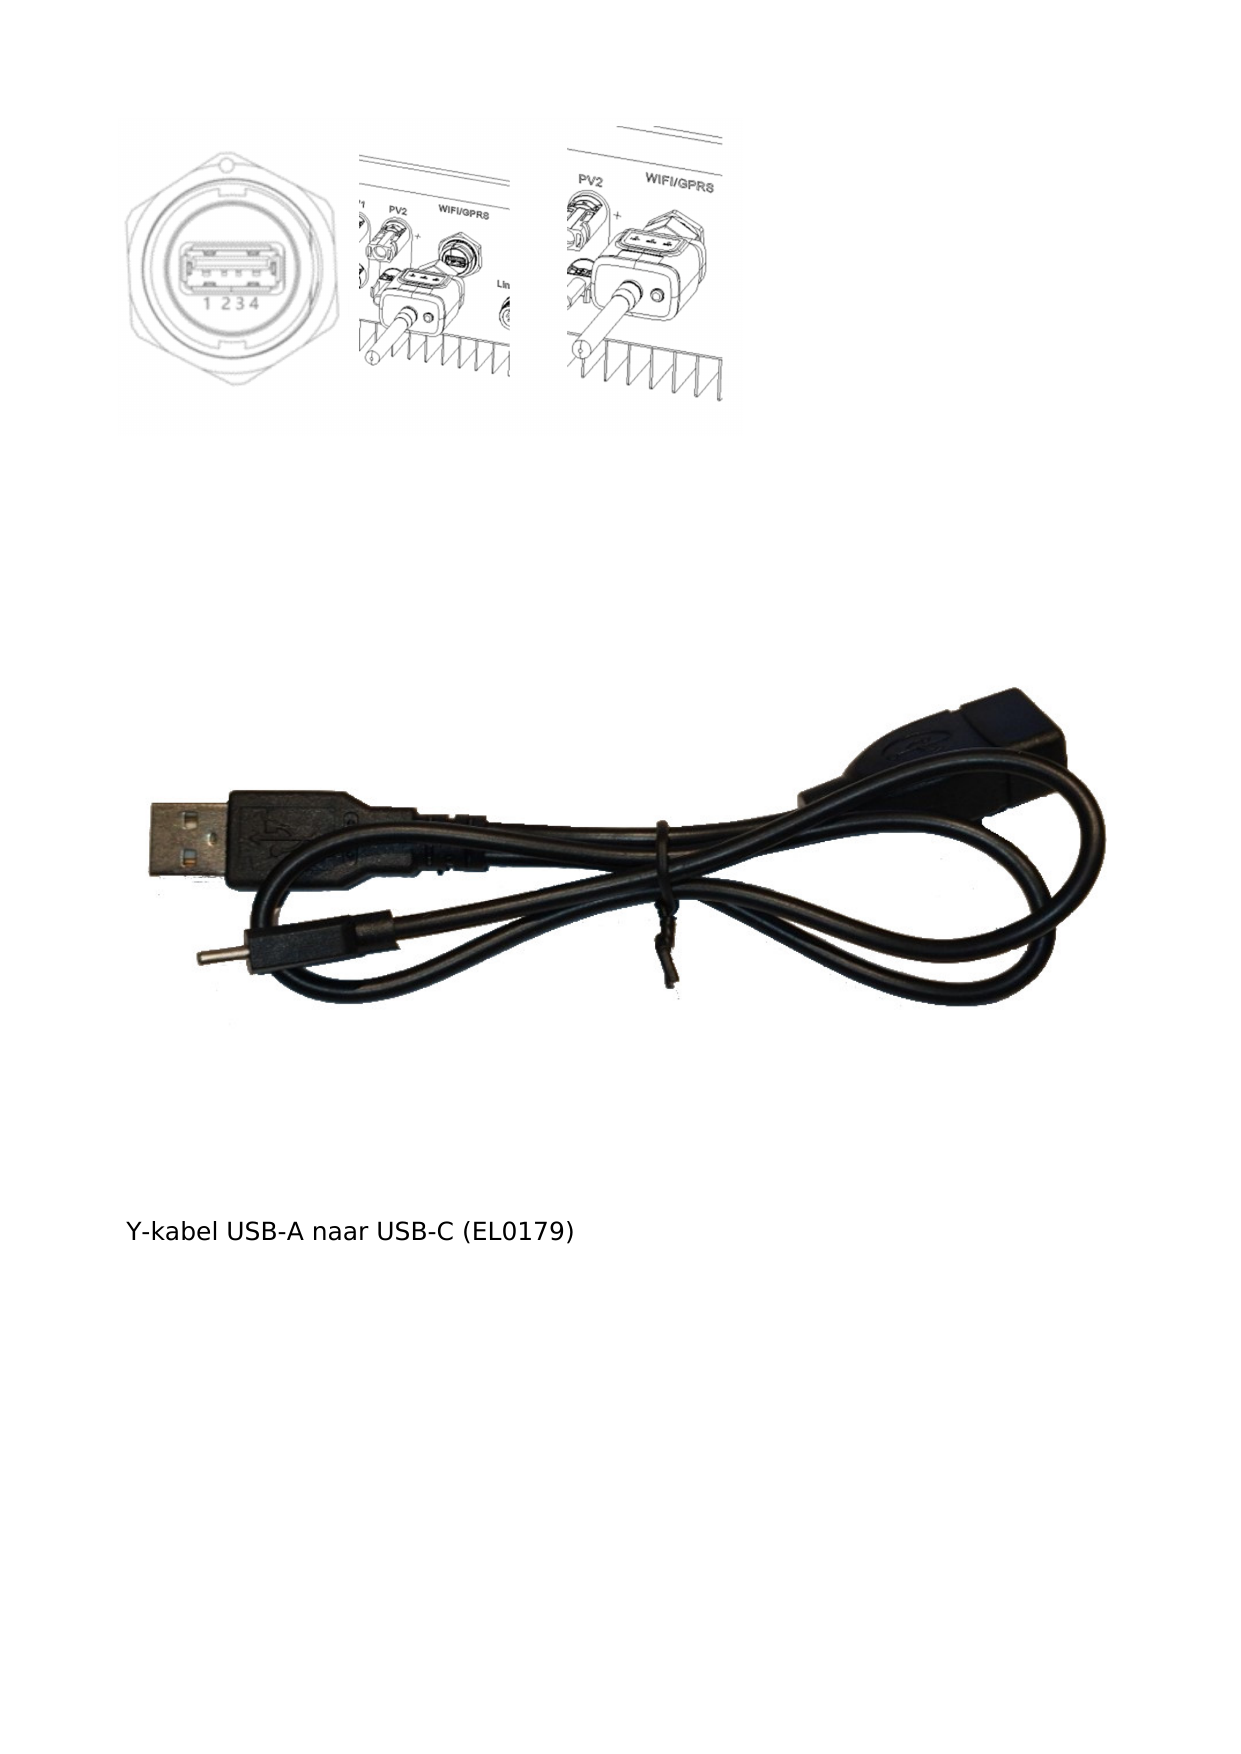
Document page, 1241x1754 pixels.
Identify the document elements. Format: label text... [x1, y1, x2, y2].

picture [118, 465, 1123, 1218]
text Y-kabel USB-A naar USB-C (EL0179) [118, 1218, 1122, 1246]
text [118, 118, 1122, 465]
picture [118, 118, 744, 436]
